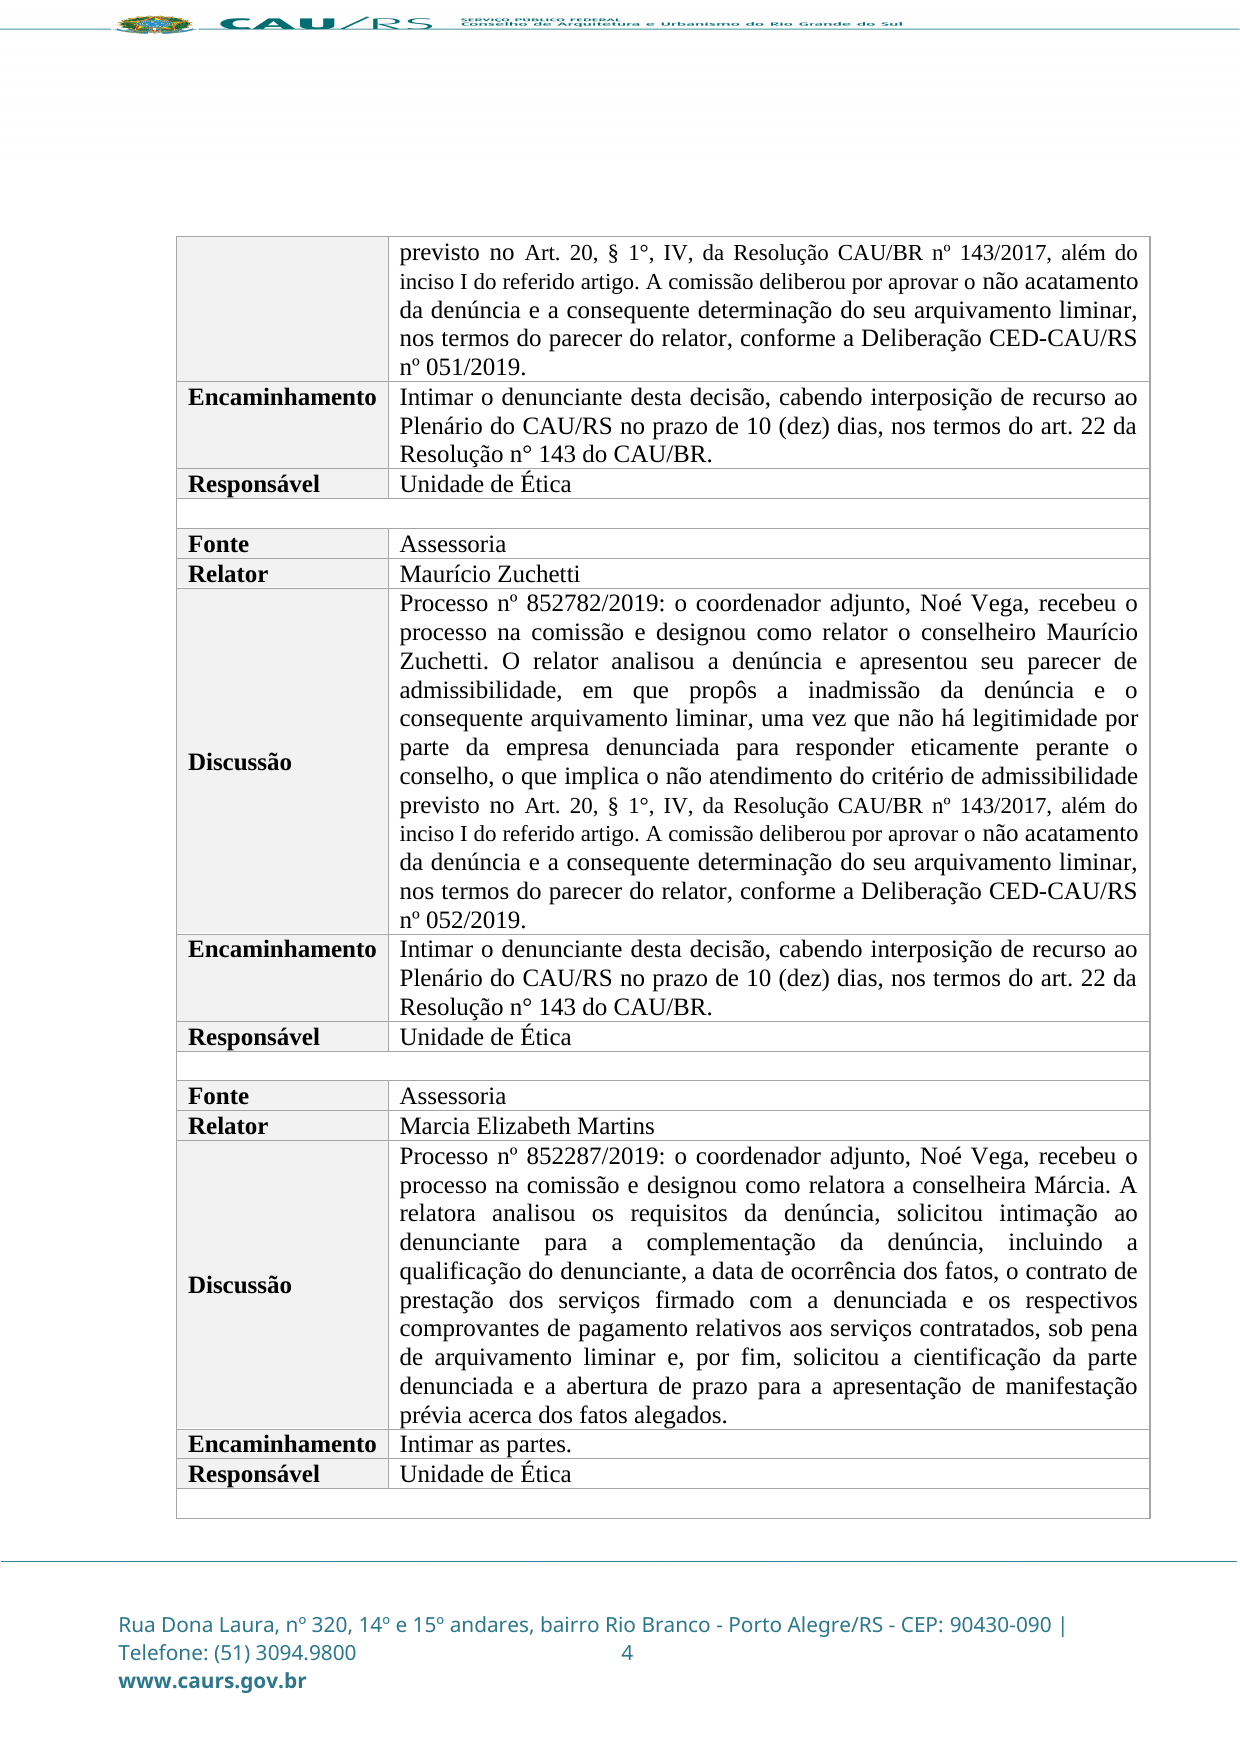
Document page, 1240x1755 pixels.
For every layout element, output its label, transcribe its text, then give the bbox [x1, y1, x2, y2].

table_cell [177, 499, 388, 528]
table_cell [388, 1052, 1149, 1080]
table_cell [177, 1052, 388, 1080]
table_cell [388, 499, 1149, 528]
table_cell Marcia Elizabeth Martins [389, 1111, 1149, 1140]
table_cell Responsável [177, 1022, 388, 1051]
table_cell Relator [177, 559, 388, 587]
table_cell Fonte [177, 1081, 388, 1110]
table_cell Unidade de Ética [389, 1459, 1149, 1488]
table_cell Encaminhamento [177, 935, 388, 1021]
table_cell [388, 1489, 1149, 1518]
table_cell [177, 237, 388, 381]
table_cell Discussão [177, 589, 388, 933]
table_cell Unidade de Ética [389, 469, 1149, 498]
table_cell Processo nº 852782/2019: o coordenador adjunto, Noé Vega, recebeu o processo na comissão e designou como relator o conselheiro Maurício Zuchetti. O relator analisou a denúncia e apresentou seu parecer de admissibilidade, em que propôs a inadmissão da denúncia e o consequente arquivamento liminar, uma vez que não há legitimidade por parte da empresa denunciada para responder eticamente perante o conselho, o que implica o não atendimento do critério de admissibilidade previsto no Art. 20, § 1°, IV, da Resolução CAU/BR nº 143/2017, além do inciso I do referido artigo. A comissão deliberou por aprovar o não acatamento da denúncia e a consequente determinação do seu arquivamento liminar, nos termos do parecer do relator, conforme a Deliberação CED-CAU/RS nº 052/2019. [389, 589, 1149, 933]
table_cell Responsável [177, 1459, 388, 1488]
table_cell Encaminhamento [177, 1430, 388, 1458]
table_cell Discussão [177, 1141, 388, 1428]
table_cell [177, 1489, 388, 1518]
table_cell Intimar as partes. [389, 1430, 1149, 1458]
table_cell Intimar o denunciante desta decisão, cabendo interposição de recurso ao Plenário do CAU/RS no prazo de 10 (dez) dias, nos termos do art. 22 da Resolução n° 143 do CAU/BR. [389, 382, 1149, 468]
table_cell Unidade de Ética [389, 1022, 1149, 1051]
table_cell Assessoria [389, 1081, 1149, 1110]
table_cell Processo nº 852287/2019: o coordenador adjunto, Noé Vega, recebeu o processo na comissão e designou como relatora a conselheira Márcia. A relatora analisou os requisitos da denúncia, solicitou intimação ao denunciante para a complementação da denúncia, incluindo a qualificação do denunciante, a data de ocorrência dos fatos, o contrato de prestação dos serviços firmado com a denunciada e os respectivos comprovantes de pagamento relativos aos serviços contratados, sob pena de arquivamento liminar e, por fim, solicitou a cientificação da parte denunciada e a abertura de prazo para a apresentação de manifestação prévia acerca dos fatos alegados. [389, 1141, 1149, 1428]
table_cell previsto no Art. 20, § 1°, IV, da Resolução CAU/BR nº 143/2017, além do inciso I do referido artigo. A comissão deliberou por aprovar o não acatamento da denúncia e a consequente determinação do seu arquivamento liminar, nos termos do parecer do relator, conforme a Deliberação CED-CAU/RS nº 051/2019. [389, 237, 1149, 381]
table_cell Relator [177, 1111, 388, 1140]
table_cell Fonte [177, 529, 388, 558]
table_cell Encaminhamento [177, 382, 388, 468]
table_cell Responsável [177, 469, 388, 498]
table_cell Maurício Zuchetti [389, 559, 1149, 587]
table_cell Assessoria [389, 529, 1149, 558]
table_cell Intimar o denunciante desta decisão, cabendo interposição de recurso ao Plenário do CAU/RS no prazo de 10 (dez) dias, nos termos do art. 22 da Resolução n° 143 do CAU/BR. [389, 935, 1149, 1021]
